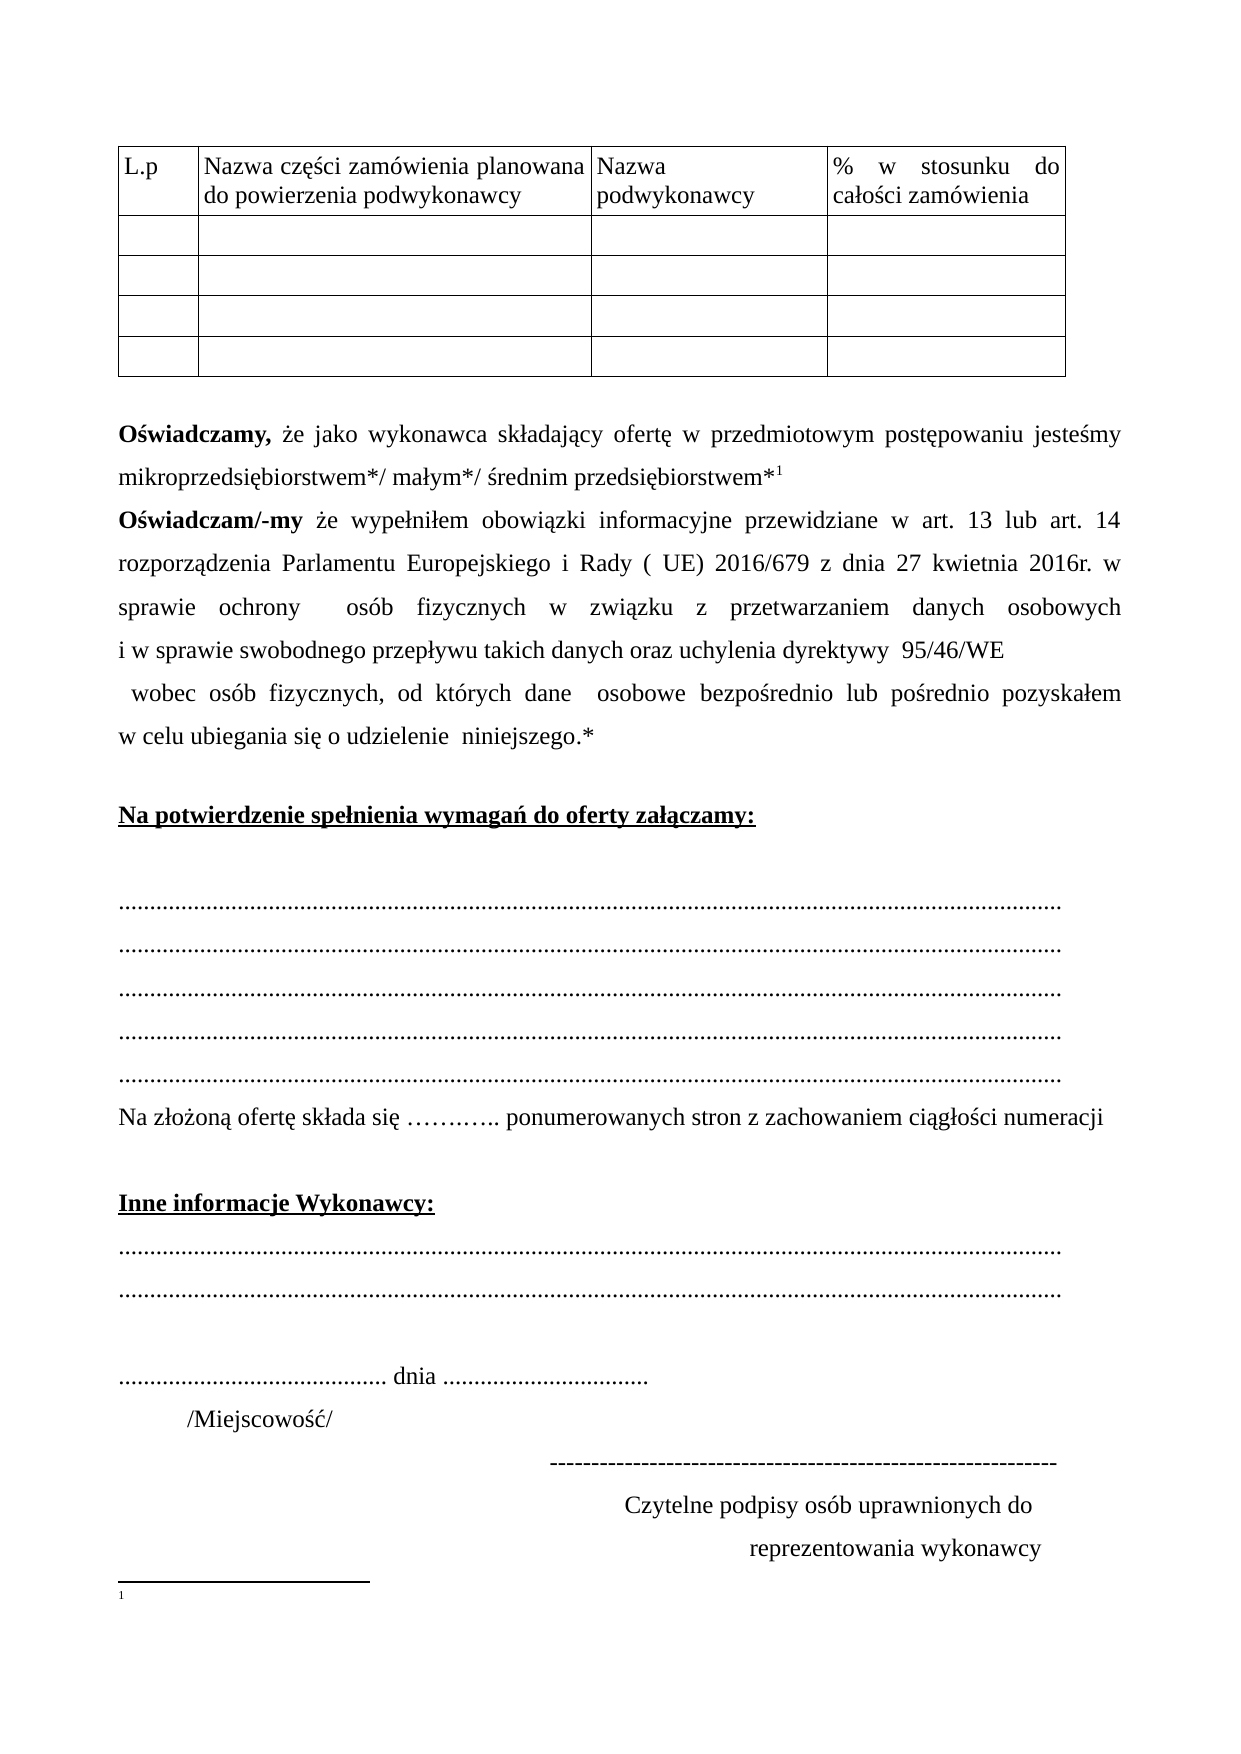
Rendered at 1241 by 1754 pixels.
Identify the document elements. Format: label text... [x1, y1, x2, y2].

table_header L.p [119, 147, 198, 215]
table_cell [592, 256, 827, 295]
table_cell [592, 337, 827, 376]
text ....................................................................................................................................................... [118, 1016, 1122, 1044]
table_cell [828, 216, 1065, 255]
table_cell [119, 216, 198, 255]
text wobec osób fizycznych, od których dane osobowe bezpośrednio lub pośrednio pozyskałem w celu ubiegania się o udzielenie niniejszego.* [118, 678, 1122, 750]
text ------------------------------------------------------------- [118, 1447, 1122, 1476]
text ........................................... dnia ................................. [118, 1361, 1122, 1389]
table_cell [199, 296, 591, 336]
text ....................................................................................................................................................... [118, 1059, 1122, 1088]
text reprezentowania wykonawcy [118, 1533, 1122, 1562]
text Na złożoną ofertę składa się …….….. ponumerowanych stron z zachowaniem ciągłości numeracji [118, 1102, 1122, 1131]
table_cell [828, 256, 1065, 295]
text Na potwierdzenie spełnienia wymagań do oferty załączamy: [118, 800, 1122, 829]
text ....................................................................................................................................................... [118, 973, 1122, 1001]
table_cell [199, 216, 591, 255]
text ....................................................................................................................................................... [118, 1231, 1122, 1260]
table_header Nazwa podwykonawcy [592, 147, 827, 215]
table_cell [828, 296, 1065, 336]
text Oświadczamy, że jako wykonawca składający ofertę w przedmiotowym postępowaniu jesteśmy mikroprzedsiębiorstwem*/ małym*/ średnim przedsiębiorstwem* [118, 419, 1122, 491]
text /Miejscowość/ [118, 1404, 1122, 1433]
text Inne informacje Wykonawcy: [118, 1188, 1122, 1217]
table_cell [199, 256, 591, 295]
table_header % w stosunku do całości zamówienia [828, 147, 1065, 215]
text ....................................................................................................................................................... [118, 886, 1122, 915]
table_cell [119, 337, 198, 376]
table_cell [199, 337, 591, 376]
table_cell [592, 296, 827, 336]
table_cell [592, 216, 827, 255]
text ....................................................................................................................................................... [118, 929, 1122, 958]
table_cell [119, 256, 198, 295]
table_cell [828, 337, 1065, 376]
text Czytelne podpisy osób uprawnionych do [118, 1490, 1122, 1519]
table_cell [119, 296, 198, 336]
text Oświadczam/-my że wypełniłem obowiązki informacyjne przewidziane w art. 13 lub art. 14 rozporządzenia Parlamentu Europejskiego i Rady ( UE) 2016/679 z dnia 27 kwietnia 2016r. w sprawie ochrony osób fizycznych w związku z przetwarzaniem danych osobowych i w sprawie swobodnego przepływu takich danych oraz uchylenia dyrektywy 95/46/WE [118, 505, 1122, 663]
table_header Nazwa części zamówienia planowana do powierzenia podwykonawcy [199, 147, 591, 215]
text ....................................................................................................................................................... [118, 1274, 1122, 1303]
